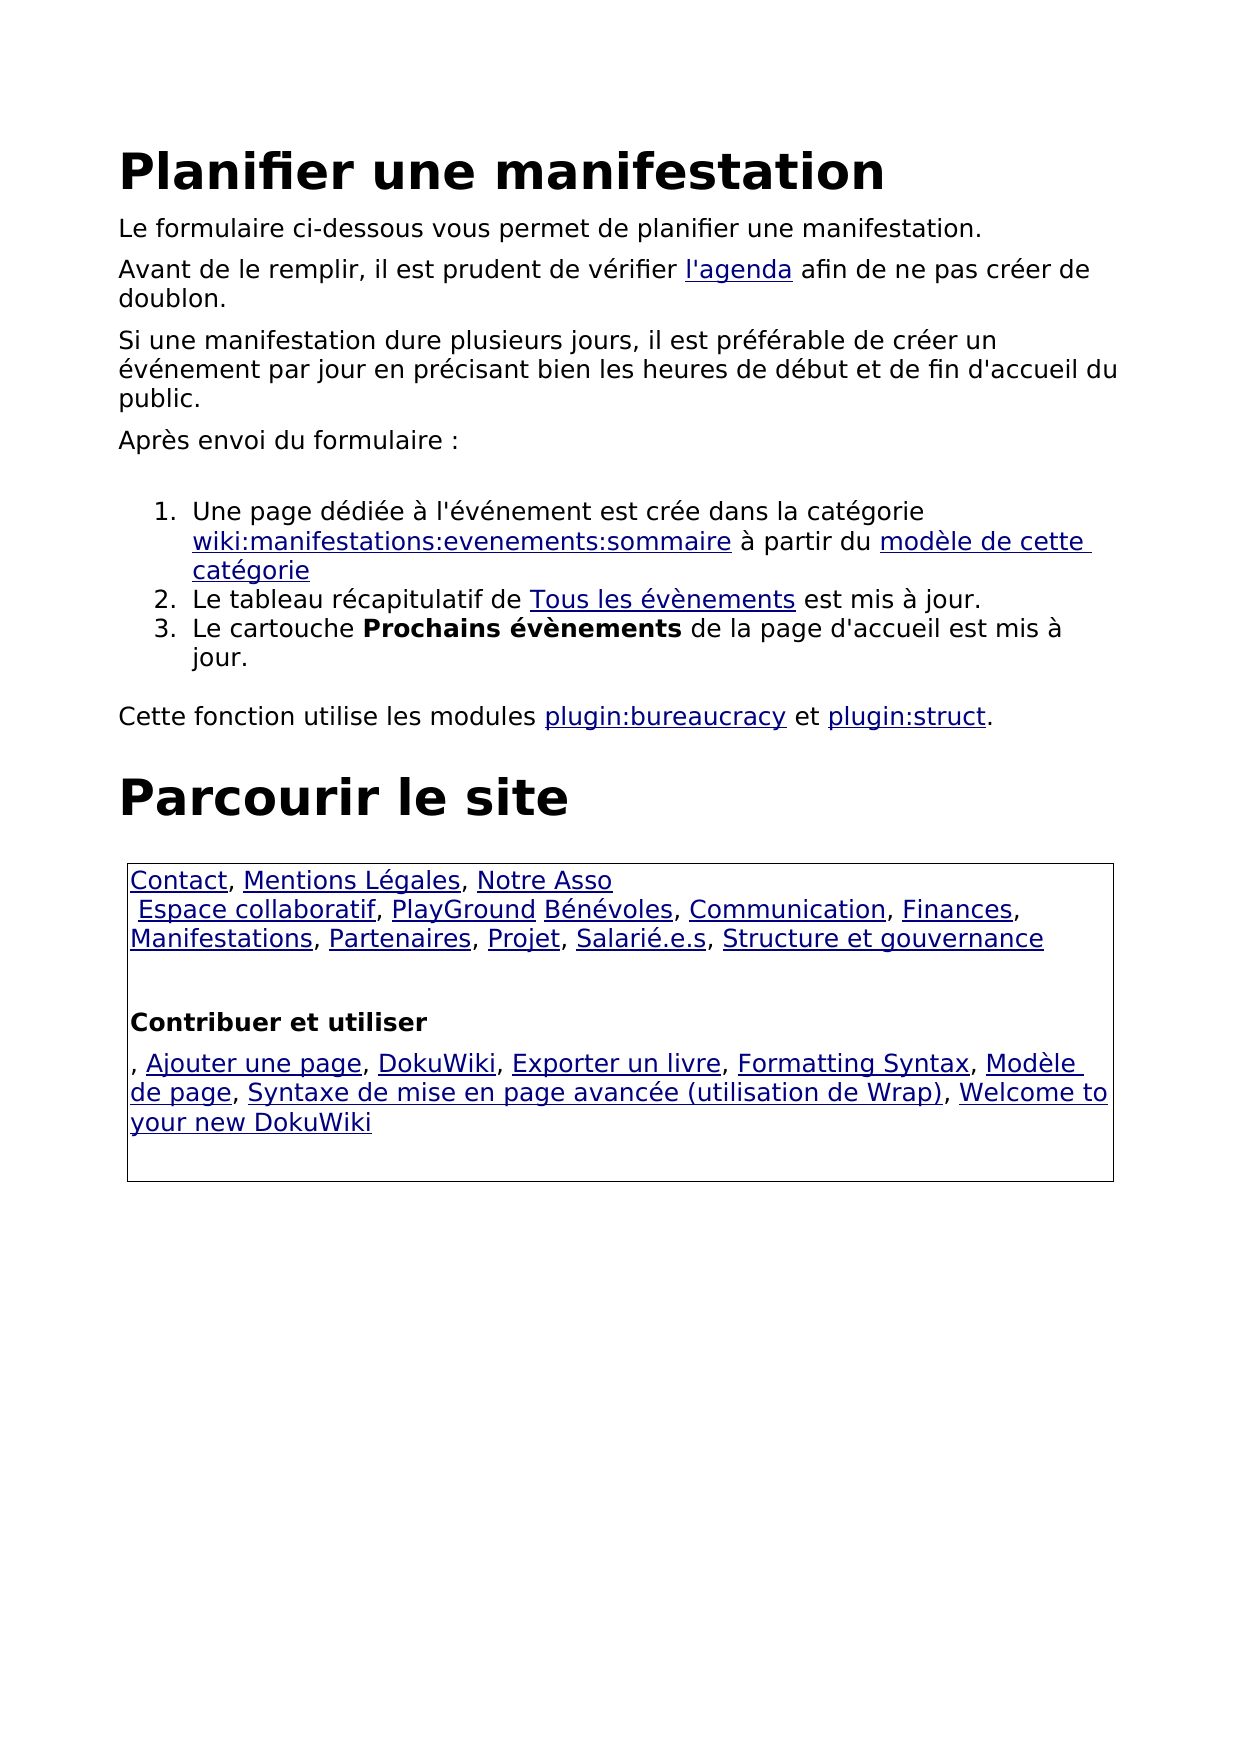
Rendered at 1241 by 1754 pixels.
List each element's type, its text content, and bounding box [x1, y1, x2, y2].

text Si une manifestation dure plusieurs jours, il est préférable de créer un événement par jour en précisant bien les heures de début et de fin d'accueil du public. [118, 326, 1122, 414]
subtitle Planifier une manifestation [118, 143, 1122, 201]
list Le cartouche Prochains évènements de la page d'accueil est mis à jour. [177, 614, 1122, 672]
text Avant de le remplir, il est prudent de vérifier l'agenda afin de ne pas créer de doublon. [118, 256, 1122, 314]
text Après envoi du formulaire : [118, 426, 1122, 456]
text Cette fonction utilise les modules plugin:bureaucracy et plugin:struct. [118, 702, 1122, 731]
list Le tableau récapitulatif de Tous les évènements est mis à jour. [177, 585, 1122, 614]
text Le formulaire ci-dessous vous permet de planifier une manifestation. [118, 214, 1122, 243]
table_header Contact, Mentions Légales, Notre Asso Espace collaboratif, PlayGround Bénévoles, Communication, Finances, Manifestations, Partenaires, Projet, Salarié.e.s, Structure et gouvernance Contribuer et utiliser , Ajouter une page, DokuWiki, Exporter un livre, Formatting Syntax, Modèle de page, Syntaxe de mise en page avancée (utilisation de Wrap), Welcome to your new DokuWiki [128, 864, 1113, 1181]
subtitle Parcourir le site [118, 769, 1122, 827]
list Une page dédiée à l'événement est crée dans la catégorie wiki:manifestations:evenements:sommaire à partir du modèle de cette catégorie [177, 497, 1122, 585]
